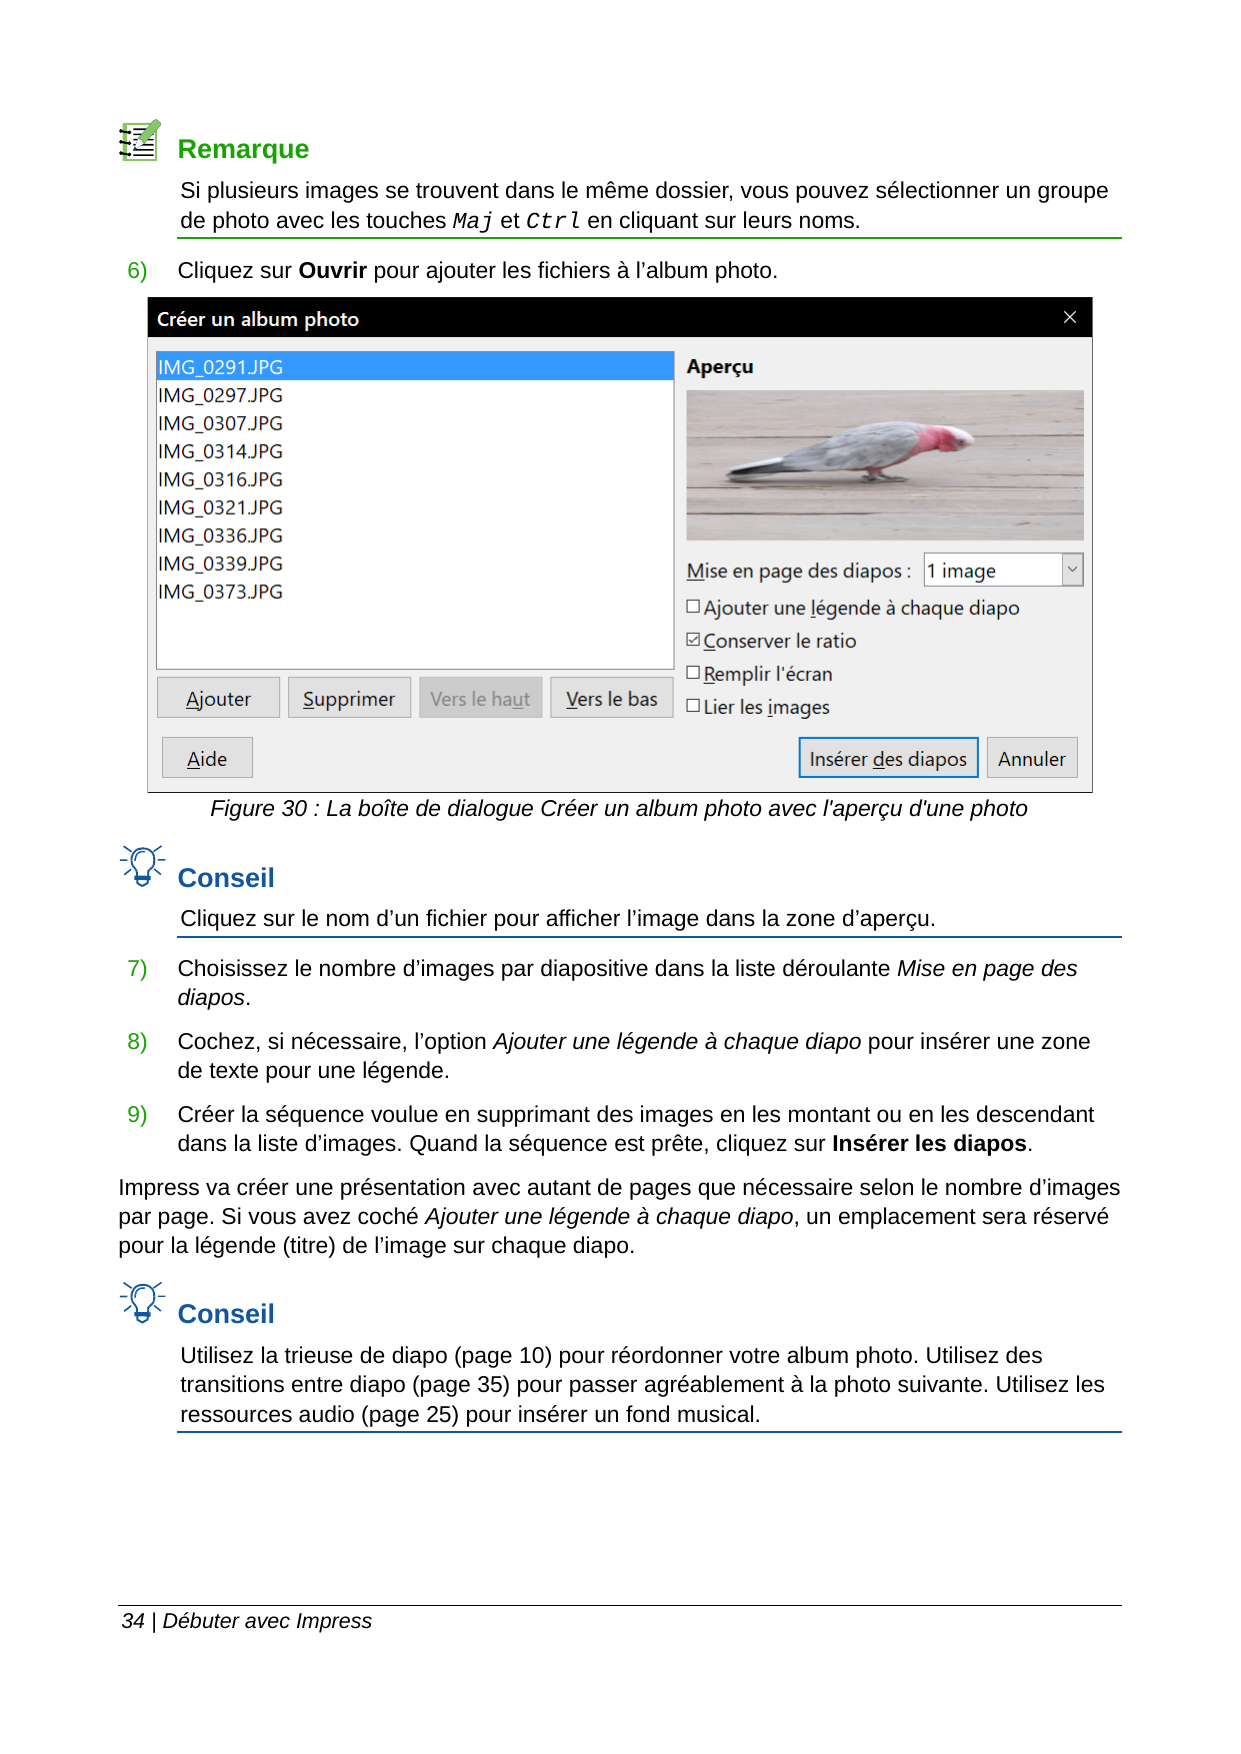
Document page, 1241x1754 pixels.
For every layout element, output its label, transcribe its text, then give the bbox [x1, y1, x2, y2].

picture [147, 297, 1093, 793]
list Conseil [118, 1281, 1122, 1329]
list Conseil [118, 844, 1122, 893]
list Choisissez le nombre d’images par diapositive dans la liste déroulante Mise en page des diapos. [148, 952, 1122, 1011]
list Créer la séquence voulue en supprimant des images en les montant ou en les descendant dans la liste d’images. Quand la séquence est prête, cliquez sur Insérer les diapos. [148, 1098, 1122, 1156]
text Si plusieurs images se trouvent dans le même dossier, vous pouvez sélectionner un groupe de photo avec les touches Maj et Ctrl en cliquant sur leurs noms. [177, 172, 1122, 237]
list Cliquez sur Ouvrir pour ajouter les fichiers à l’album photo. [148, 254, 1122, 283]
text Cliquez sur le nom d’un fichier pour afficher l’image dans la zone d’aperçu. [177, 900, 1122, 936]
text Impress va créer une présentation avec autant de pages que nécessaire selon le nombre d’images par page. Si vous avez coché Ajouter une légende à chaque diapo, un emplacement sera réservé pour la légende (titre) de l’image sur chaque diapo. [118, 1171, 1122, 1258]
list Remarque [118, 118, 1122, 164]
list Cochez, si nécessaire, l’option Ajouter une légende à chaque diapo pour insérer une zone de texte pour une légende. [148, 1025, 1122, 1083]
text Utilisez la trieuse de diapo (page 10) pour réordonner votre album photo. Utilisez des transitions entre diapo (page 35) pour passer agréablement à la photo suivante. Utilisez les ressources audio (page 25) pour insérer un fond musical. [177, 1337, 1122, 1431]
text Figure 30 : La boîte de dialogue Créer un album photo avec l'aperçu d'une photo [118, 792, 1122, 822]
